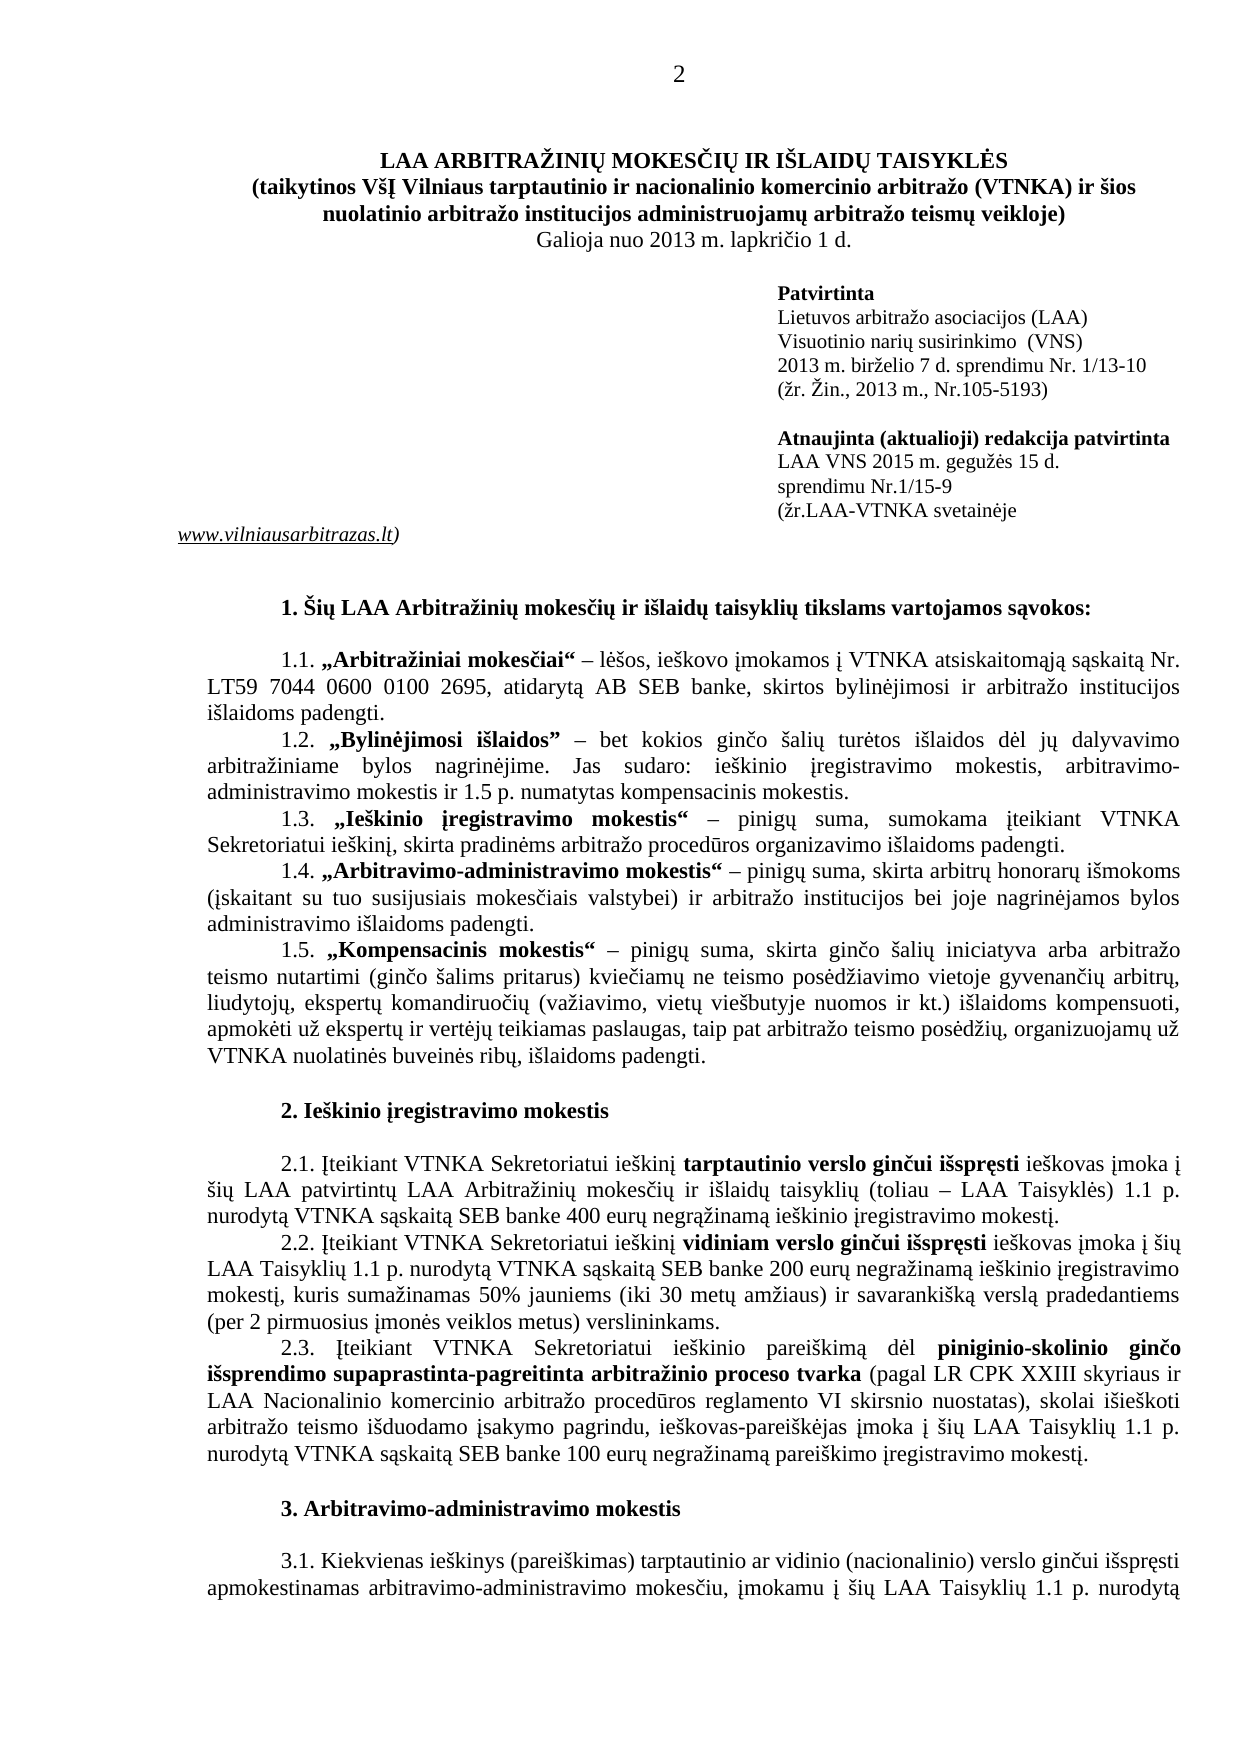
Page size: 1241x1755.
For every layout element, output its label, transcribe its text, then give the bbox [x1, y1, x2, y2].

text 1.4. „Arbitravimo-administravimo mokestis“ – pinigų suma, skirta arbitrų honorarų išmokoms (įskaitant su tuo susijusiais mokesčiais valstybei) ir arbitražo institucijos bei joje nagrinėjamos bylos administravimo išlaidoms padengti. [207, 857, 1181, 936]
text 1.5. „Kompensacinis mokestis“ – pinigų suma, skirta ginčo šalių iniciatyva arba arbitražo teismo nutartimi (ginčo šalims pritarus) kviečiamų ne teismo posėdžiavimo vietoje gyvenančių arbitrų, liudytojų, ekspertų komandiruočių (važiavimo, vietų viešbutyje nuomos ir kt.) išlaidoms kompensuoti, apmokėti už ekspertų ir vertėjų teikiamas paslaugas, taip pat arbitražo teismo posėdžių, organizuojamų už VTNKA nuolatinės buveinės ribų, išlaidoms padengti. [207, 936, 1181, 1068]
text 2.1. Įteikiant VTNKA Sekretoriatui ieškinį tarptautinio verslo ginčui išspręsti ieškovas įmoka į šių LAA patvirtintų LAA Arbitražinių mokesčių ir išlaidų taisyklių (toliau – LAA Taisyklės) 1.1 p. nurodytą VTNKA sąskaitą SEB banke 400 eurų negrąžinamą ieškinio įregistravimo mokestį. [207, 1150, 1181, 1229]
text LAA VNS 2015 m. gegužės 15 d. [177, 449, 1181, 473]
text 2. Ieškinio įregistravimo mokestis [207, 1097, 1181, 1123]
text (žr. Žin., 2013 m., Nr.105-5193) [177, 377, 1181, 401]
text 2.3. Įteikiant VTNKA Sekretoriatui ieškinio pareiškimą dėl piniginio-skolinio ginčo išsprendimo supaprastinta-pagreitinta arbitražinio proceso tvarka (pagal LR CPK XXIII skyriaus ir LAA Nacionalinio komercinio arbitražo procedūros reglamento VI skirsnio nuostatas), skolai išieškoti arbitražo teismo išduodamo įsakymo pagrindu, ieškovas-pareiškėjas įmoka į šių LAA Taisyklių 1.1 p. nurodytą VTNKA sąskaitą SEB banke 100 eurų negražinamą pareiškimo įregistravimo mokestį. [207, 1334, 1181, 1466]
text (taikytinos VšĮ Vilniaus tarptautinio ir nacionalinio komercinio arbitražo (VTNKA) ir šios nuolatinio arbitražo institucijos administruojamų arbitražo teismų veikloje) [207, 173, 1181, 226]
text Patvirtinta [177, 281, 1181, 305]
text 2013 m. birželio 7 d. sprendimu Nr. 1/13-10 [177, 353, 1181, 377]
text 3. Arbitravimo-administravimo mokestis [207, 1495, 1181, 1521]
text 1.3. „Ieškinio įregistravimo mokestis“ – pinigų suma, sumokama įteikiant VTNKA Sekretoriatui ieškinį, skirta pradinėms arbitražo procedūros organizavimo išlaidoms padengti. [207, 805, 1181, 857]
text sprendimu Nr.1/15-9 [177, 473, 1181, 498]
text 1. Šių LAA Arbitražinių mokesčių ir išlaidų taisyklių tikslams vartojamos sąvokos: [207, 594, 1181, 620]
text Visuotinio narių susirinkimo (VNS) [177, 329, 1181, 353]
text (žr.LAA-VTNKA svetainėje www.vilniausarbitrazas.lt) [177, 498, 1181, 546]
text 2.2. Įteikiant VTNKA Sekretoriatui ieškinį vidiniam verslo ginčui išspręsti ieškovas įmoka į šių LAA Taisyklių 1.1 p. nurodytą VTNKA sąskaitą SEB banke 200 eurų negražinamą ieškinio įregistravimo mokestį, kuris sumažinamas 50% jauniems (iki 30 metų amžiaus) ir savarankišką verslą pradedantiems (per 2 pirmuosius įmonės veiklos metus) verslininkams. [207, 1229, 1181, 1334]
text Galioja nuo 2013 m. lapkričio 1 d. [207, 226, 1181, 252]
text 1.2. „Bylinėjimosi išlaidos” – bet kokios ginčo šalių turėtos išlaidos dėl jų dalyvavimo arbitražiniame bylos nagrinėjime. Jas sudaro: ieškinio įregistravimo mokestis, arbitravimo-administravimo mokestis ir 1.5 p. numatytas kompensacinis mokestis. [207, 726, 1181, 805]
text LAA ARBITRAŽINIŲ MOKESČIŲ IR IŠLAIDŲ TAISYKLĖS [207, 147, 1181, 173]
text 1.1. „Arbitražiniai mokesčiai“ – lėšos, ieškovo įmokamos į VTNKA atsiskaitomąją sąskaitą Nr. LT59 7044 0600 0100 2695, atidarytą AB SEB banke, skirtos bylinėjimosi ir arbitražo institucijos išlaidoms padengti. [207, 647, 1181, 726]
text Lietuvos arbitražo asociacijos (LAA) [177, 305, 1181, 329]
text Atnaujinta (aktualioji) redakcija patvirtinta [177, 425, 1181, 449]
text 3.1. Kiekvienas ieškinys (pareiškimas) tarptautinio ar vidinio (nacionalinio) verslo ginčui išspręsti apmokestinamas arbitravimo-administravimo mokesčiu, įmokamu į šių LAA Taisyklių 1.1 p. nurodytą [207, 1547, 1181, 1600]
